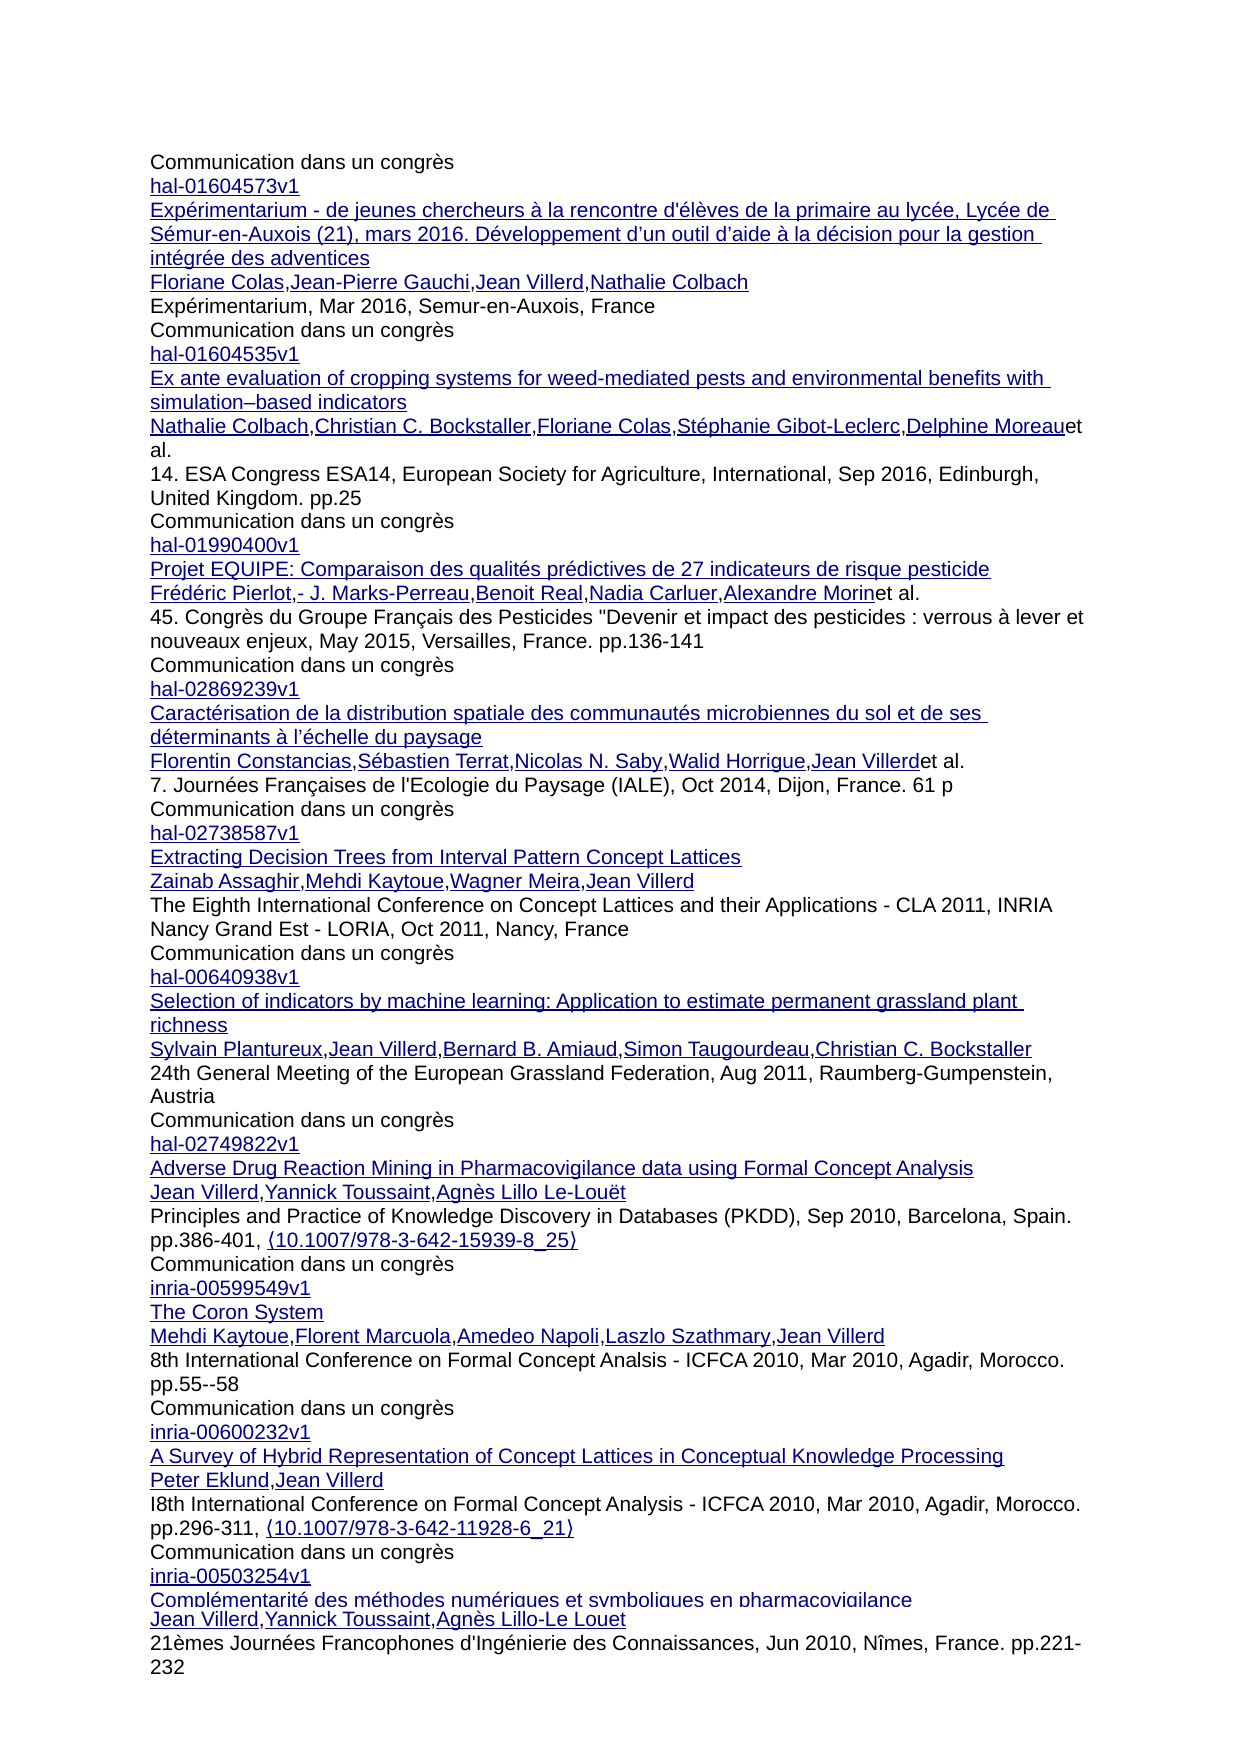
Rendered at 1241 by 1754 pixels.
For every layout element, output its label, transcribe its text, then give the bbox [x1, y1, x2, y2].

table_cell Selection of indicators by machine learning: Application to estimate permanent grassland plant richness Sylvain Plantureux,Jean Villerd,Bernard B. Amiaud,Simon Taugourdeau,Christian C. Bockstaller 24th General Meeting of the European Grassland Federation, Aug 2011, Raumberg-Gumpenstein, Austria Communication dans un congrès hal-02749822v1 [150, 989, 1090, 1156]
table_cell Complémentarité des méthodes numériques et symboliques en pharmacovigilance Jean Villerd,Yannick Toussaint,Agnès Lillo-Le Louet 21èmes Journées Francophones d'Ingénierie des Connaissances, Jun 2010, Nîmes, France. pp.221-232 [150, 1588, 1090, 1679]
table_cell Extracting Decision Trees from Interval Pattern Concept Lattices Zainab Assaghir,Mehdi Kaytoue,Wagner Meira,Jean Villerd The Eighth International Conference on Concept Lattices and their Applications - CLA 2011, INRIA Nancy Grand Est - LORIA, Oct 2011, Nancy, France Communication dans un congrès hal-00640938v1 [150, 845, 1090, 988]
table_cell Adverse Drug Reaction Mining in Pharmacovigilance data using Formal Concept Analysis Jean Villerd,Yannick Toussaint,Agnès Lillo Le-Louët Principles and Practice of Knowledge Discovery in Databases (PKDD), Sep 2010, Barcelona, Spain. pp.386-401, ⟨10.1007/978-3-642-15939-8_25⟩ Communication dans un congrès inria-00599549v1 [150, 1156, 1090, 1300]
table_cell Projet EQUIPE: Comparaison des qualités prédictives de 27 indicateurs de risque pesticide Frédéric Pierlot,- J. Marks-Perreau,Benoit Real,Nadia Carluer,Alexandre Morinet al. 45. Congrès du Groupe Français des Pesticides "Devenir et impact des pesticides : verrous à lever et nouveaux enjeux, May 2015, Versailles, France. pp.136-141 Communication dans un congrès hal-02869239v1 [150, 557, 1090, 701]
table_cell Caractérisation de la distribution spatiale des communautés microbiennes du sol et de ses déterminants à l’échelle du paysage Florentin Constancias,Sébastien Terrat,Nicolas N. Saby,Walid Horrigue,Jean Villerdet al. 7. Journées Françaises de l'Ecologie du Paysage (IALE), Oct 2014, Dijon, France. 61 p Communication dans un congrès hal-02738587v1 [150, 701, 1090, 845]
table_cell A Survey of Hybrid Representation of Concept Lattices in Conceptual Knowledge Processing Peter Eklund,Jean Villerd I8th International Conference on Formal Concept Analysis - ICFCA 2010, Mar 2010, Agadir, Morocco. pp.296-311, ⟨10.1007/978-3-642-11928-6_21⟩ Communication dans un congrès inria-00503254v1 [150, 1444, 1090, 1587]
table_cell The Coron System Mehdi Kaytoue,Florent Marcuola,Amedeo Napoli,Laszlo Szathmary,Jean Villerd 8th International Conference on Formal Concept Analsis - ICFCA 2010, Mar 2010, Agadir, Morocco. pp.55--58 Communication dans un congrès inria-00600232v1 [150, 1300, 1090, 1444]
table_cell Ex ante evaluation of cropping systems for weed-mediated pests and environmental benefits with simulation–based indicators Nathalie Colbach,Christian C. Bockstaller,Floriane Colas,Stéphanie Gibot-Leclerc,Delphine Moreauet al. 14. ESA Congress ESA14, European Society for Agriculture, International, Sep 2016, Edinburgh, United Kingdom. pp.25 Communication dans un congrès hal-01990400v1 [150, 366, 1090, 557]
table_cell Communication dans un congrès hal-01604573v1 [150, 150, 1090, 198]
table_cell Expérimentarium - de jeunes chercheurs à la rencontre d'élèves de la primaire au lycée, Lycée de Sémur-en-Auxois (21), mars 2016. Développement d’un outil d’aide à la décision pour la gestion intégrée des adventices Floriane Colas,Jean-Pierre Gauchi,Jean Villerd,Nathalie Colbach Expérimentarium, Mar 2016, Semur-en-Auxois, France Communication dans un congrès hal-01604535v1 [150, 198, 1090, 366]
